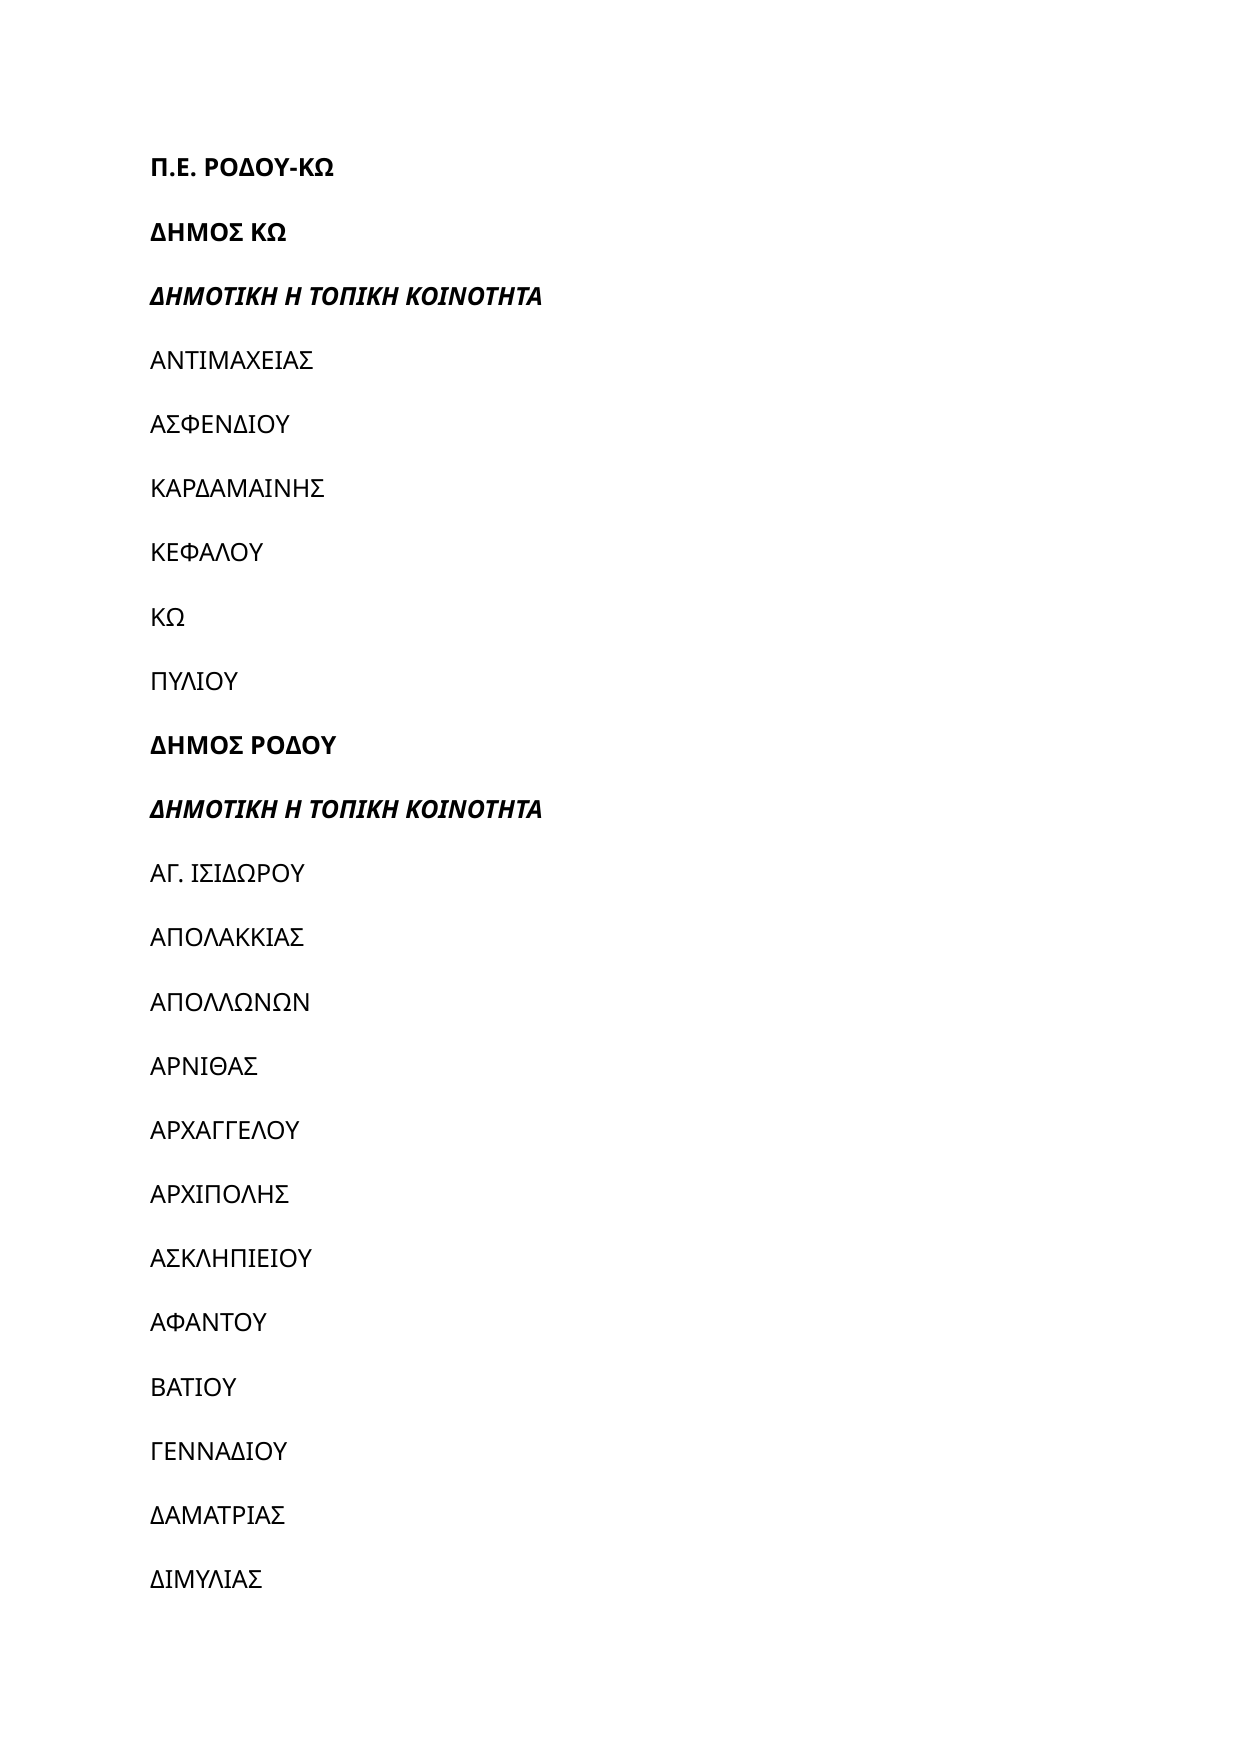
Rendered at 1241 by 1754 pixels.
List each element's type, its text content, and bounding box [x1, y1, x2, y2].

text ΔΗΜΟΣ ΡΟΔΟΥ [150, 727, 1090, 762]
text ΔΑΜΑΤΡΙΑΣ [150, 1497, 1090, 1532]
text ΚΩ [150, 599, 1090, 633]
text ΑΡΧΙΠΟΛΗΣ [150, 1177, 1090, 1211]
text ΑΠΟΛΛΩΝΩΝ [150, 984, 1090, 1018]
text ΚΕΦΑΛΟΥ [150, 535, 1090, 569]
text ΑΣΚΛΗΠΙΕΙΟΥ [150, 1241, 1090, 1275]
text ΓΕΝΝΑΔΙΟΥ [150, 1433, 1090, 1467]
text ΑΣΦΕΝΔΙΟΥ [150, 407, 1090, 441]
text ΑΠΟΛΑΚΚΙΑΣ [150, 920, 1090, 954]
text ΑΦΑΝΤΟΥ [150, 1305, 1090, 1339]
text Π.Ε. ΡΟΔΟΥ-ΚΩ [150, 150, 1090, 184]
text ΚΑΡΔΑΜΑΙΝΗΣ [150, 471, 1090, 505]
text ΒΑΤΙΟΥ [150, 1369, 1090, 1403]
text ΑΝΤΙΜΑΧΕΙΑΣ [150, 342, 1090, 377]
text ΠΥΛΙΟΥ [150, 663, 1090, 697]
text ΔΗΜΟΤΙΚΗ Η ΤΟΠΙΚΗ ΚΟΙΝΟΤΗΤΑ [150, 278, 1090, 312]
text ΔΙΜΥΛΙΑΣ [150, 1562, 1090, 1596]
text ΑΓ. ΙΣΙΔΩΡΟΥ [150, 856, 1090, 890]
text ΔΗΜΟΤΙΚΗ Η ΤΟΠΙΚΗ ΚΟΙΝΟΤΗΤΑ [150, 792, 1090, 826]
text ΑΡΝΙΘΑΣ [150, 1048, 1090, 1082]
text ΔΗΜΟΣ ΚΩ [150, 214, 1090, 248]
text ΑΡΧΑΓΓΕΛΟΥ [150, 1112, 1090, 1147]
